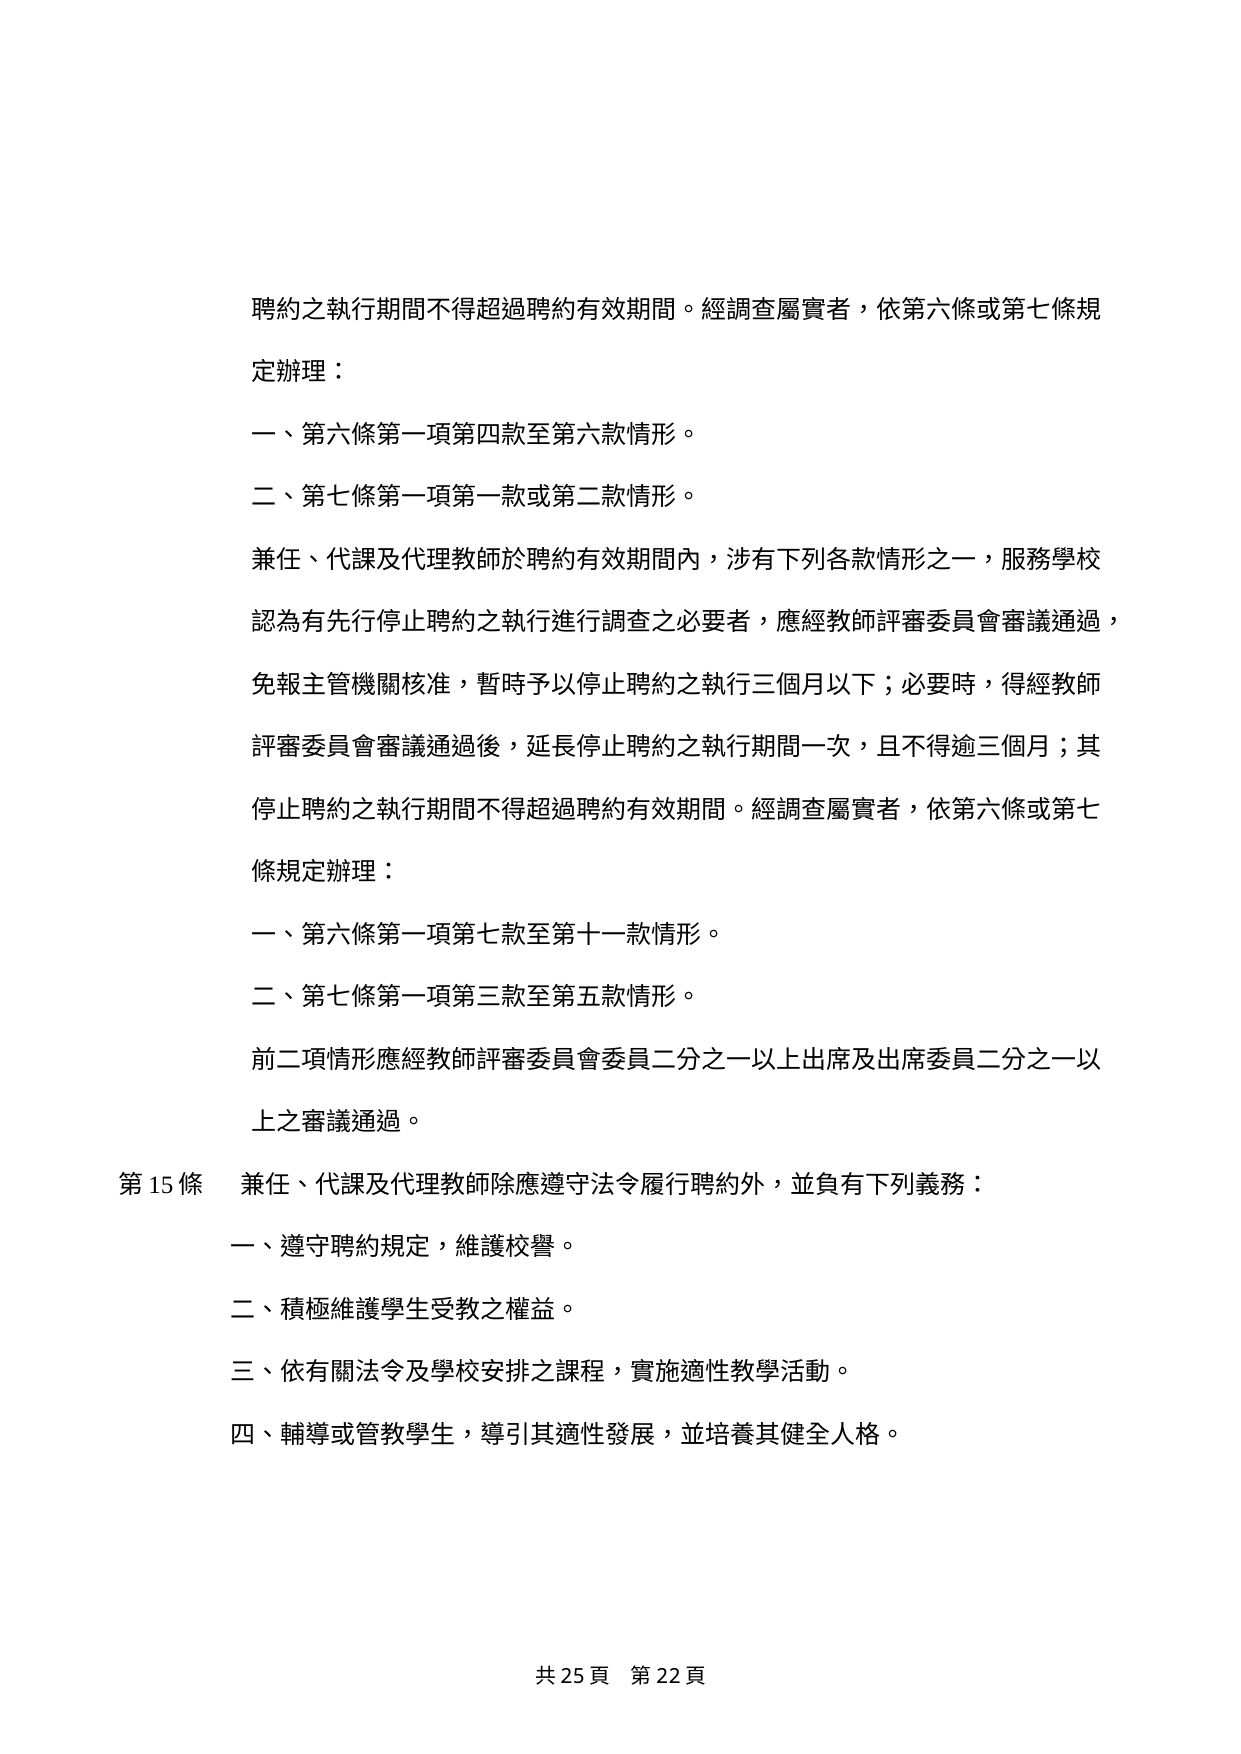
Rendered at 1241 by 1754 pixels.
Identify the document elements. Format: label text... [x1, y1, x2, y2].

text 一、遵守聘約規定，維護校譽。 [218, 1203, 1122, 1266]
text 四、輔導或管教學生，導引其適性發展，並培養其健全人格。 [218, 1391, 1122, 1453]
text 前二項情形應經教師評審委員會委員二分之一以上出席及出席委員二分之一以上之審議通過。 [251, 1016, 1122, 1141]
text 一、第六條第一項第七款至第十一款情形。 [251, 891, 1122, 953]
text 二、積極維護學生受教之權益。 [218, 1266, 1122, 1328]
text 聘約之執行期間不得超過聘約有效期間。經調查屬實者，依第六條或第七條規定辦理： [118, 266, 1122, 391]
text 兼任、代課及代理教師於聘約有效期間內，涉有下列各款情形之一，服務學校認為有先行停止聘約之執行進行調查之必要者，應經教師評審委員會審議通過，免報主管機關核准，暫時予以停止聘約之執行三個月以下；必要時，得經教師評審委員會審議通過後，延長停止聘約之執行期間一次，且不得逾三個月；其停止聘約之執行期間不得超過聘約有效期間。經調查屬實者，依第六條或第七條規定辦理： [251, 516, 1122, 891]
text 二、第七條第一項第一款或第二款情形。 [251, 453, 1122, 516]
text 二、第七條第一項第三款至第五款情形。 [251, 953, 1122, 1016]
text 三、依有關法令及學校安排之課程，實施適性教學活動。 [218, 1328, 1122, 1391]
text 第15條 兼任、代課及代理教師除應遵守法令履行聘約外，並負有下列義務： [118, 1141, 1122, 1203]
text 一、第六條第一項第四款至第六款情形。 [251, 391, 1122, 453]
